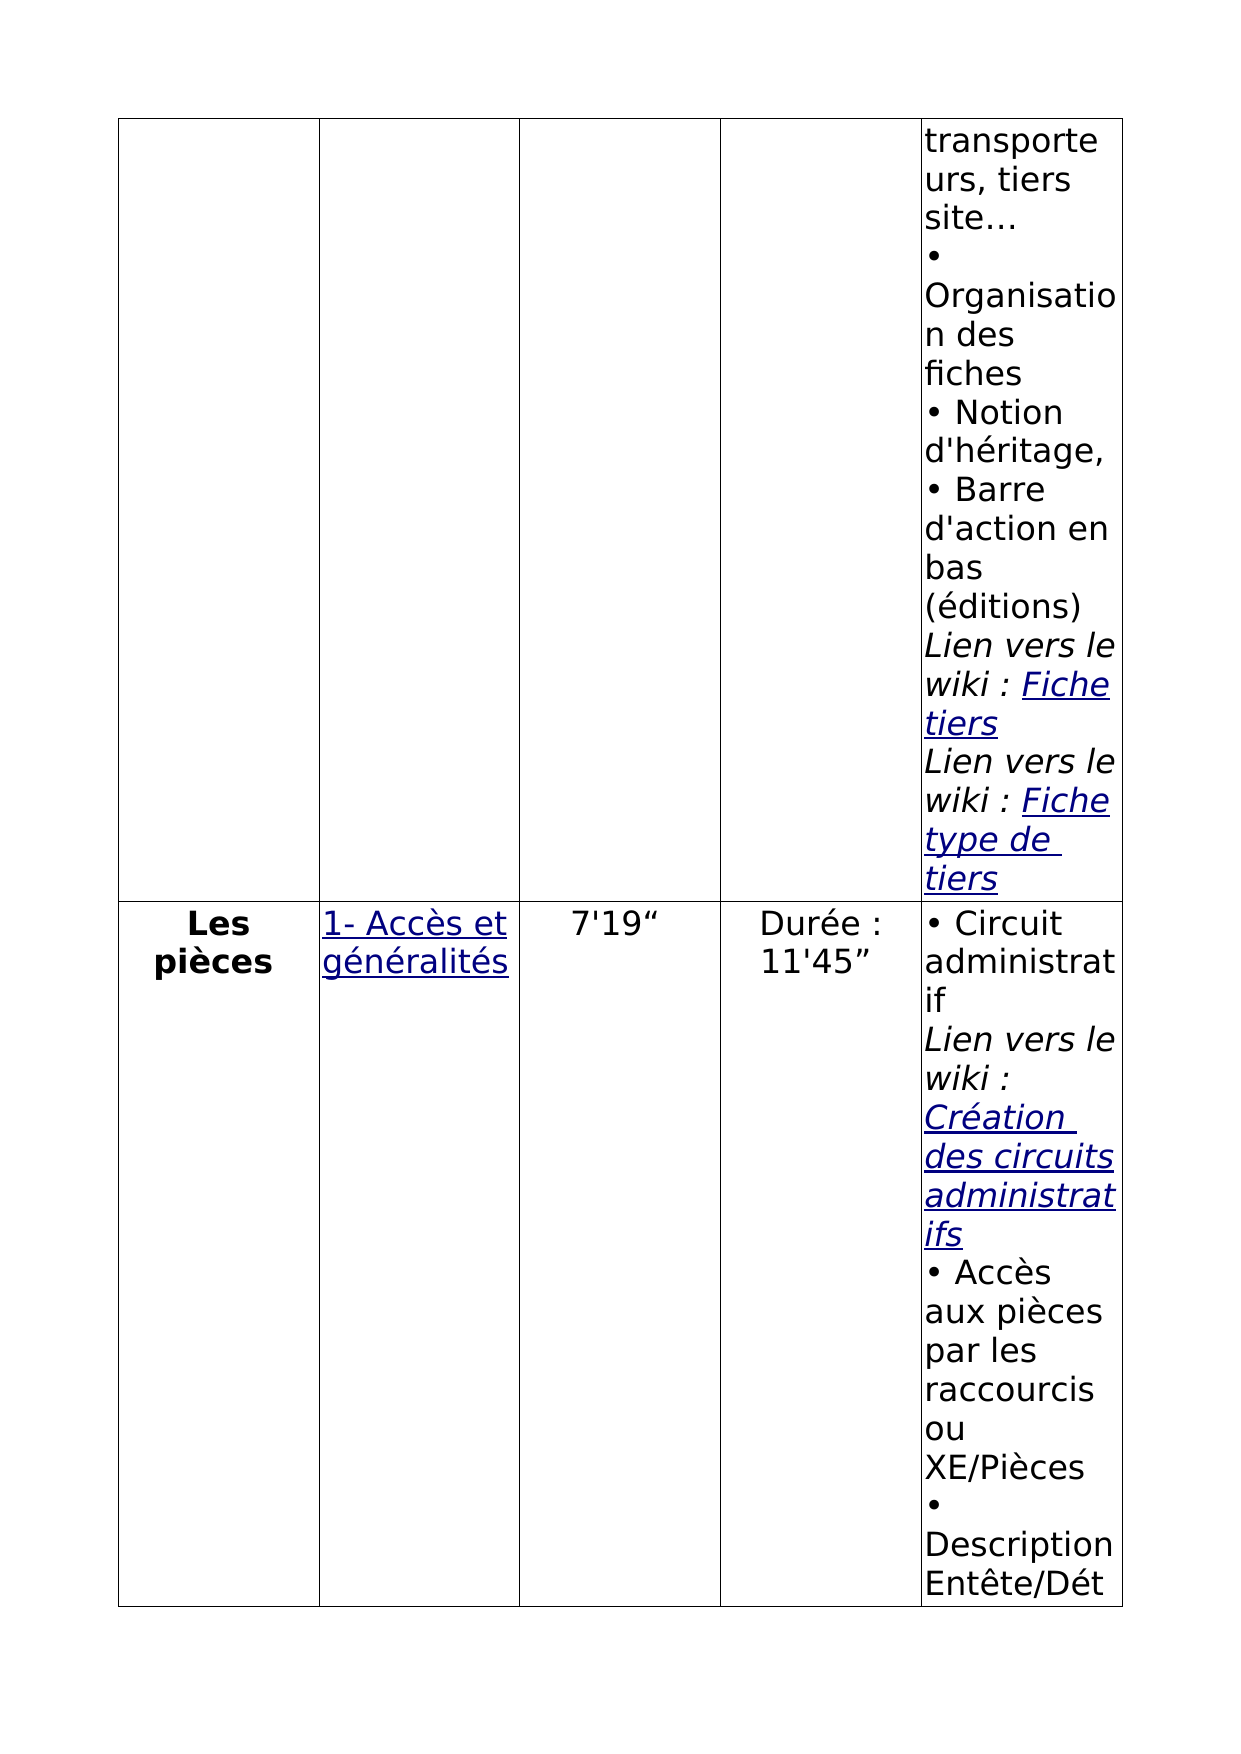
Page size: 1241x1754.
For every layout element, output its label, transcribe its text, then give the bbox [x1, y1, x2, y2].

table_cell Durée : 11'45” [721, 902, 921, 1606]
table_cell 7'19“ [520, 902, 720, 1606]
table_cell [320, 119, 519, 901]
table_cell [721, 119, 921, 901]
table_cell Les pièces [119, 902, 319, 1606]
table_cell 1- Accès et généralités [320, 902, 519, 1606]
table_cell • Circuit administratif Lien vers le wiki : Création des circuits administratifs • Accès aux pièces par les raccourcis ou XE/Pièces • Description Entête/Dét [922, 902, 1122, 1606]
table_cell [520, 119, 720, 901]
table_cell transporteurs, tiers site… • Organisation des fiches • Notion d'héritage, • Barre d'action en bas (éditions) Lien vers le wiki : Fiche tiers Lien vers le wiki : Fiche type de tiers [922, 119, 1122, 901]
table_cell [119, 119, 319, 901]
